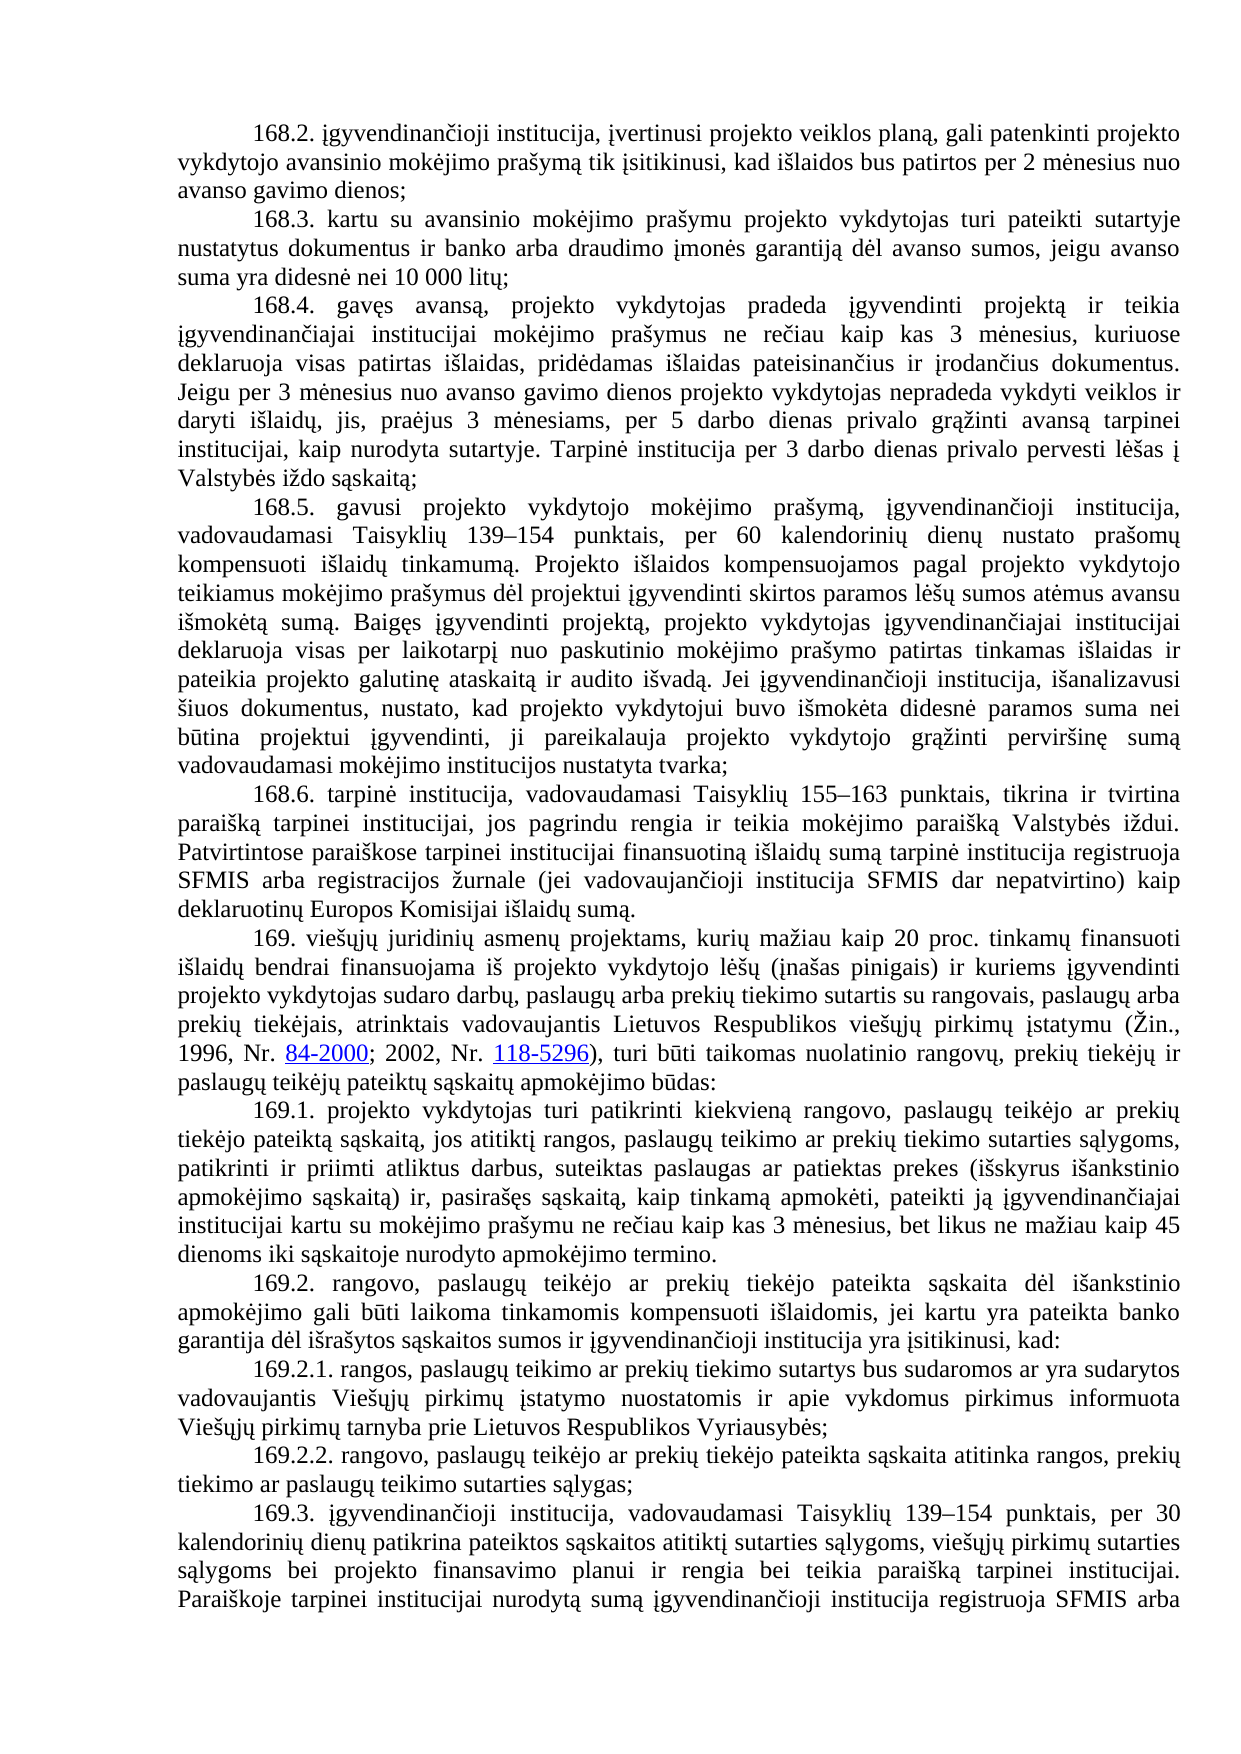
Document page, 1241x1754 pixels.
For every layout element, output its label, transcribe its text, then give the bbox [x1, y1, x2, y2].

text 169.3. įgyvendinančioji institucija, vadovaudamasi Taisyklių 139–154 punktais, per 30 kalendorinių dienų patikrina pateiktos sąskaitos atitiktį sutarties sąlygoms, viešųjų pirkimų sutarties sąlygoms bei projekto finansavimo planui ir rengia bei teikia paraišką tarpinei institucijai. Paraiškoje tarpinei institucijai nurodytą sumą įgyvendinančioji institucija registruoja SFMIS arba [177, 1498, 1181, 1613]
text 169.2. rangovo, paslaugų teikėjo ar prekių tiekėjo pateikta sąskaita dėl išankstinio apmokėjimo gali būti laikoma tinkamomis kompensuoti išlaidomis, jei kartu yra pateikta banko garantija dėl išrašytos sąskaitos sumos ir įgyvendinančioji institucija yra įsitikinusi, kad: [177, 1268, 1181, 1354]
text 168.4. gavęs avansą, projekto vykdytojas pradeda įgyvendinti projektą ir teikia įgyvendinančiajai institucijai mokėjimo prašymus ne rečiau kaip kas 3 mėnesius, kuriuose deklaruoja visas patirtas išlaidas, pridėdamas išlaidas pateisinančius ir įrodančius dokumentus. Jeigu per 3 mėnesius nuo avanso gavimo dienos projekto vykdytojas nepradeda vykdyti veiklos ir daryti išlaidų, jis, praėjus 3 mėnesiams, per 5 darbo dienas privalo grąžinti avansą tarpinei institucijai, kaip nurodyta sutartyje. Tarpinė institucija per 3 darbo dienas privalo pervesti lėšas į Valstybės iždo sąskaitą; [177, 291, 1181, 492]
text 169.2.2. rangovo, paslaugų teikėjo ar prekių tiekėjo pateikta sąskaita atitinka rangos, prekių tiekimo ar paslaugų teikimo sutarties sąlygas; [177, 1441, 1181, 1498]
text 168.5. gavusi projekto vykdytojo mokėjimo prašymą, įgyvendinančioji institucija, vadovaudamasi Taisyklių 139–154 punktais, per 60 kalendorinių dienų nustato prašomų kompensuoti išlaidų tinkamumą. Projekto išlaidos kompensuojamos pagal projekto vykdytojo teikiamus mokėjimo prašymus dėl projektui įgyvendinti skirtos paramos lėšų sumos atėmus avansu išmokėtą sumą. Baigęs įgyvendinti projektą, projekto vykdytojas įgyvendinančiajai institucijai deklaruoja visas per laikotarpį nuo paskutinio mokėjimo prašymo patirtas tinkamas išlaidas ir pateikia projekto galutinę ataskaitą ir audito išvadą. Jei įgyvendinančioji institucija, išanalizavusi šiuos dokumentus, nustato, kad projekto vykdytojui buvo išmokėta didesnė paramos suma nei būtina projektui įgyvendinti, ji pareikalauja projekto vykdytojo grąžinti perviršinę sumą vadovaudamasi mokėjimo institucijos nustatyta tvarka; [177, 492, 1181, 779]
text 169.2.1. rangos, paslaugų teikimo ar prekių tiekimo sutartys bus sudaromos ar yra sudarytos vadovaujantis Viešųjų pirkimų įstatymo nuostatomis ir apie vykdomus pirkimus informuota Viešųjų pirkimų tarnyba prie Lietuvos Respublikos Vyriausybės; [177, 1354, 1181, 1441]
text 169. viešųjų juridinių asmenų projektams, kurių mažiau kaip 20 proc. tinkamų finansuoti išlaidų bendrai finansuojama iš projekto vykdytojo lėšų (įnašas pinigais) ir kuriems įgyvendinti projekto vykdytojas sudaro darbų, paslaugų arba prekių tiekimo sutartis su rangovais, paslaugų arba prekių tiekėjais, atrinktais vadovaujantis Lietuvos Respublikos viešųjų pirkimų įstatymu (Žin., 1996, Nr. 84-2000; 2002, Nr. 118-5296), turi būti taikomas nuolatinio rangovų, prekių tiekėjų ir paslaugų teikėjų pateiktų sąskaitų apmokėjimo būdas: [177, 923, 1181, 1096]
text 169.1. projekto vykdytojas turi patikrinti kiekvieną rangovo, paslaugų teikėjo ar prekių tiekėjo pateiktą sąskaitą, jos atitiktį rangos, paslaugų teikimo ar prekių tiekimo sutarties sąlygoms, patikrinti ir priimti atliktus darbus, suteiktas paslaugas ar patiektas prekes (išskyrus išankstinio apmokėjimo sąskaitą) ir, pasirašęs sąskaitą, kaip tinkamą apmokėti, pateikti ją įgyvendinančiajai institucijai kartu su mokėjimo prašymu ne rečiau kaip kas 3 mėnesius, bet likus ne mažiau kaip 45 dienoms iki sąskaitoje nurodyto apmokėjimo termino. [177, 1096, 1181, 1268]
text 168.2. įgyvendinančioji institucija, įvertinusi projekto veiklos planą, gali patenkinti projekto vykdytojo avansinio mokėjimo prašymą tik įsitikinusi, kad išlaidos bus patirtos per 2 mėnesius nuo avanso gavimo dienos; [177, 118, 1181, 204]
text 168.6. tarpinė institucija, vadovaudamasi Taisyklių 155–163 punktais, tikrina ir tvirtina paraišką tarpinei institucijai, jos pagrindu rengia ir teikia mokėjimo paraišką Valstybės iždui. Patvirtintose paraiškose tarpinei institucijai finansuotiną išlaidų sumą tarpinė institucija registruoja SFMIS arba registracijos žurnale (jei vadovaujančioji institucija SFMIS dar nepatvirtino) kaip deklaruotinų Europos Komisijai išlaidų sumą. [177, 779, 1181, 923]
text 168.3. kartu su avansinio mokėjimo prašymu projekto vykdytojas turi pateikti sutartyje nustatytus dokumentus ir banko arba draudimo įmonės garantiją dėl avanso sumos, jeigu avanso suma yra didesnė nei 10 000 litų; [177, 204, 1181, 291]
